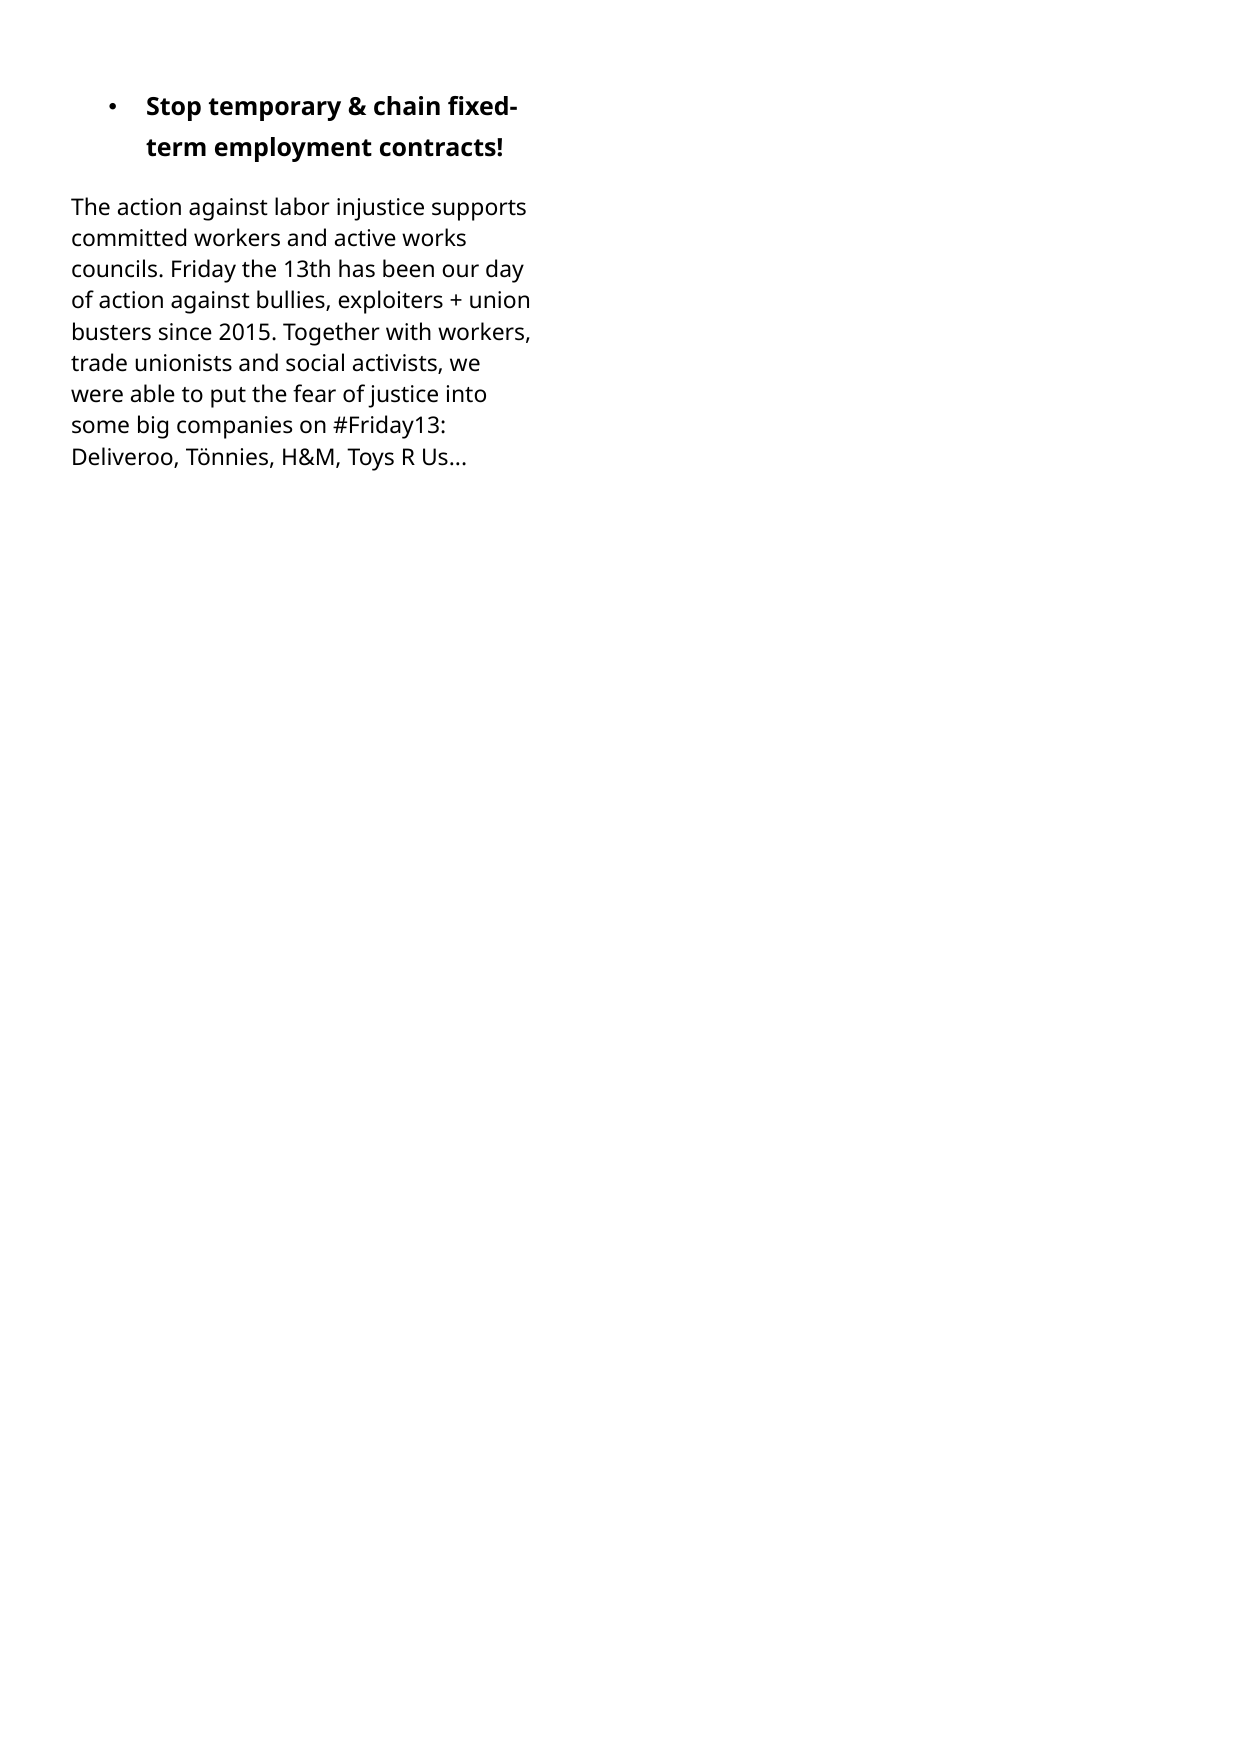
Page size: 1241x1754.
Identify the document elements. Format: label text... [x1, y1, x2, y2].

list Stop temporary & chain fixed-term employment contracts! [108, 88, 532, 163]
text The action against labor injustice supports committed workers and active works councils. Friday the 13th has been our day of action against bullies, exploiters + union busters since 2015. Together with workers, trade unionists and social activists, we were able to put the fear of justice into some big companies on #Friday13: Deliveroo, Tönnies, H&M, Toys R Us... [71, 191, 532, 472]
